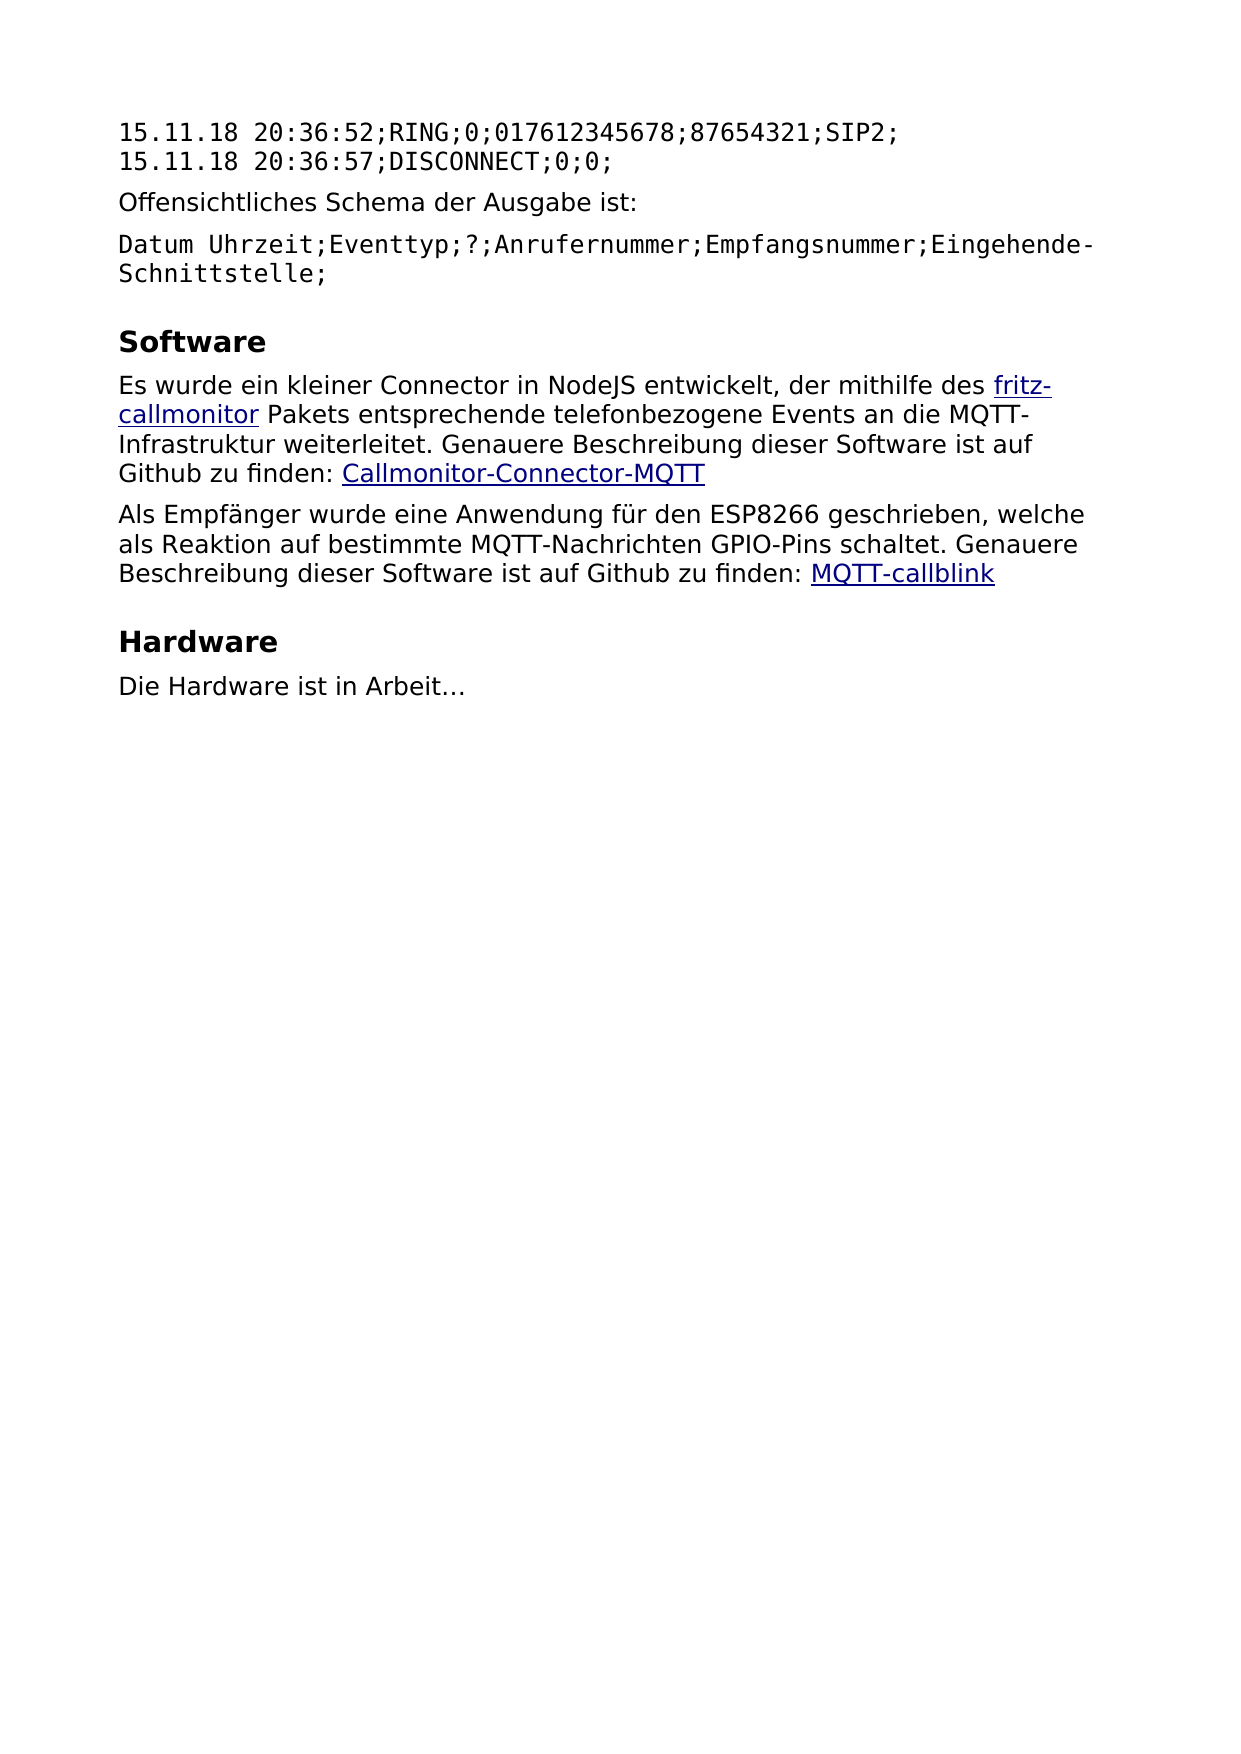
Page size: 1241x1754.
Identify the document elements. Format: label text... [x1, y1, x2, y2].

subtitle Hardware [118, 626, 1122, 659]
text Als Empfänger wurde eine Anwendung für den ESP8266 geschrieben, welche als Reaktion auf bestimmte MQTT-Nachrichten GPIO-Pins schaltet. Genauere Beschreibung dieser Software ist auf Github zu finden: MQTT-callblink [118, 501, 1122, 588]
text Offensichtliches Schema der Ausgabe ist: [118, 188, 1122, 217]
text 15.11.18 20:36:52;RING;0;017612345678;87654321;SIP2; 15.11.18 20:36:57;DISCONNECT;0;0; [118, 118, 1122, 176]
text Es wurde ein kleiner Connector in NodeJS entwickelt, der mithilfe des fritz-callmonitor Pakets entsprechende telefonbezogene Events an die MQTT-Infrastruktur weiterleitet. Genauere Beschreibung dieser Software ist auf Github zu finden: Callmonitor-Connector-MQTT [118, 371, 1122, 488]
subtitle Software [118, 325, 1122, 359]
text Datum Uhrzeit;Eventtyp;?;Anrufernummer;Empfangsnummer;Eingehende-Schnittstelle; [118, 230, 1122, 288]
text Die Hardware ist in Arbeit… [118, 672, 1122, 701]
